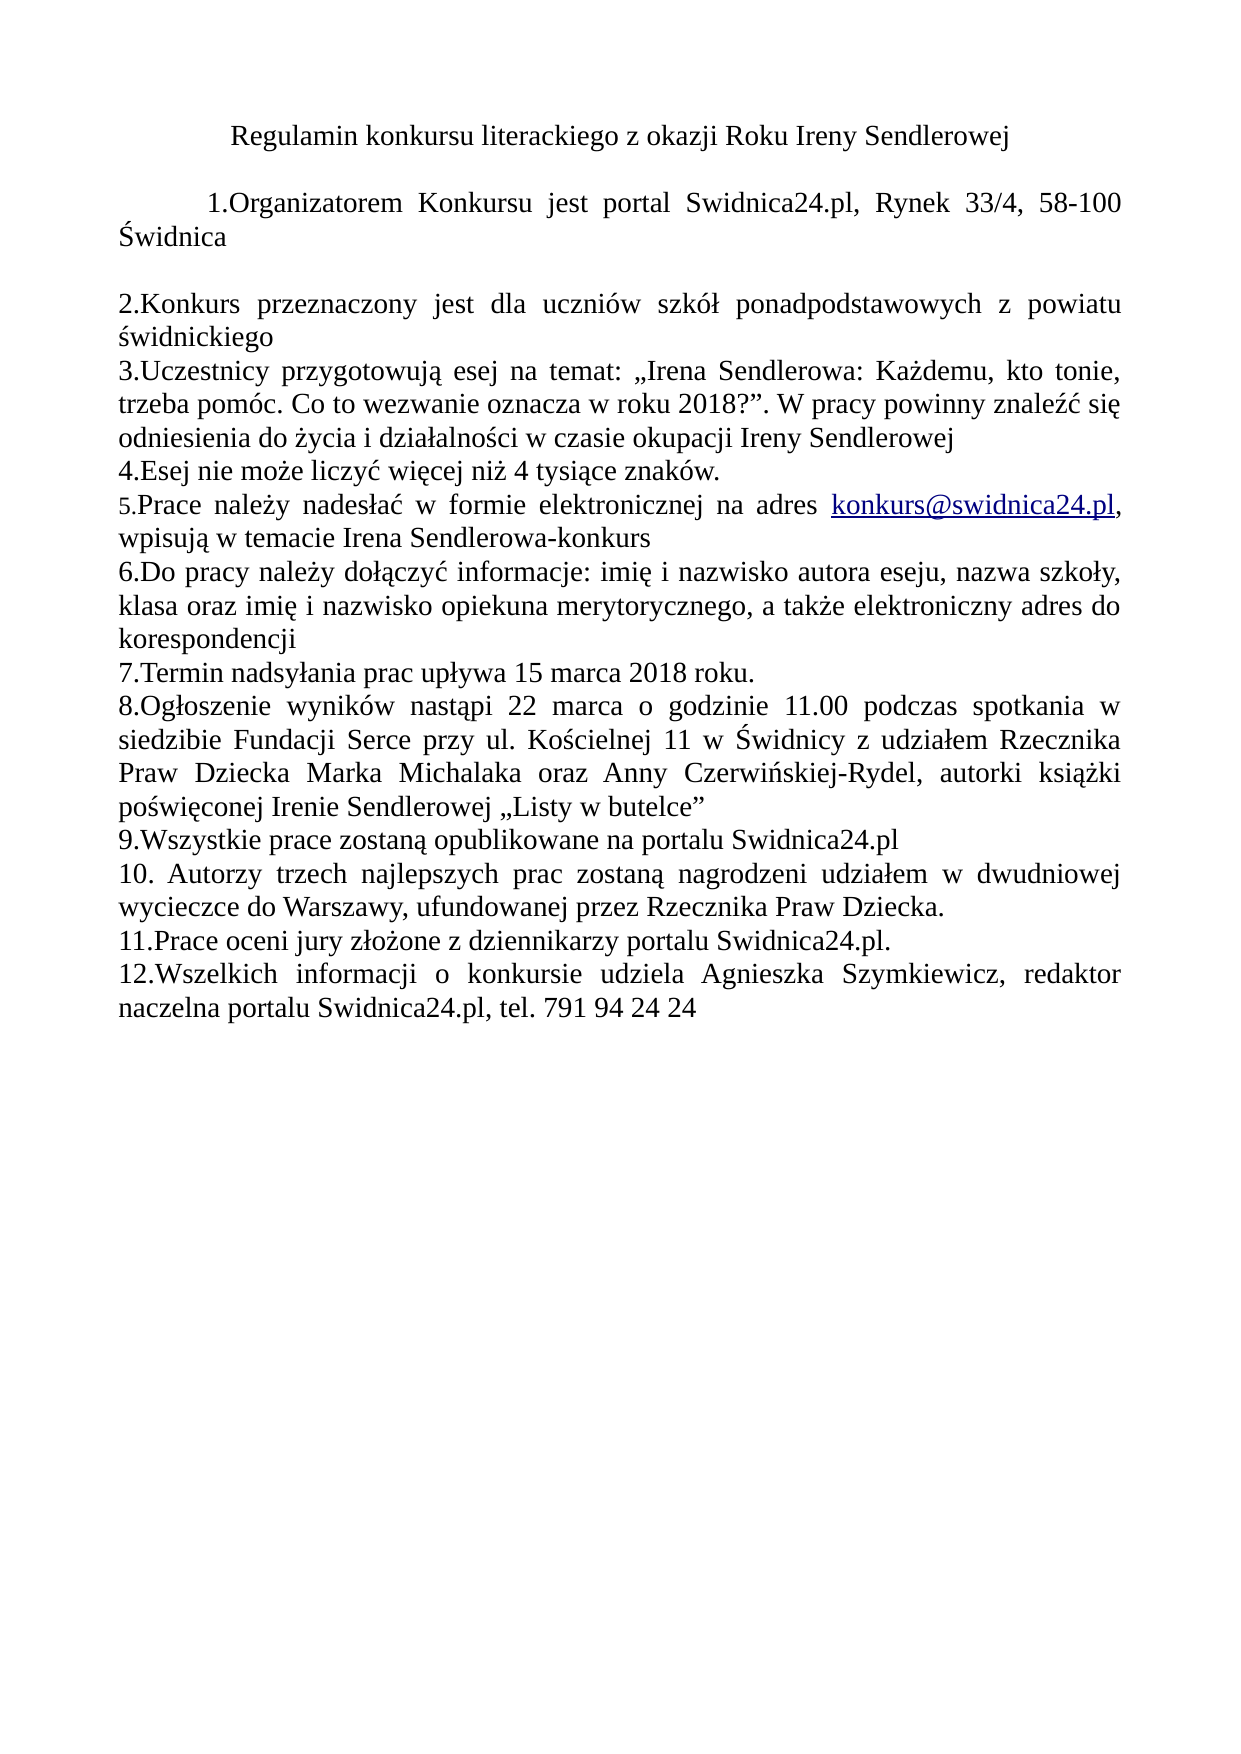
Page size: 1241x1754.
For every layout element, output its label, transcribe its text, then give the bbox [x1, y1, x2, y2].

list Prace oceni jury złożone z dziennikarzy portalu Swidnica24.pl. [118, 923, 1122, 957]
list Do pracy należy dołączyć informacje: imię i nazwisko autora eseju, nazwa szkoły, klasa oraz imię i nazwisko opiekuna merytorycznego, a także elektroniczny adres do korespondencji [118, 554, 1122, 655]
list Ogłoszenie wyników nastąpi 22 marca o godzinie 11.00 podczas spotkania w siedzibie Fundacji Serce przy ul. Kościelnej 11 w Świdnicy z udziałem Rzecznika Praw Dziecka Marka Michalaka oraz Anny Czerwińskiej-Rydel, autorki książki poświęconej Irenie Sendlerowej „Listy w butelce” [118, 688, 1122, 822]
list Uczestnicy przygotowują esej na temat: „Irena Sendlerowa: Każdemu, kto tonie, trzeba pomóc. Co to wezwanie oznacza w roku 2018?”. W pracy powinny znaleźć się odniesienia do życia i działalności w czasie okupacji Ireny Sendlerowej [118, 353, 1122, 453]
text 1.Organizatorem Konkursu jest portal Swidnica24.pl, Rynek 33/4, 58-100 Świdnica [118, 185, 1122, 252]
list Esej nie może liczyć więcej niż 4 tysiące znaków. [118, 453, 1122, 487]
list Termin nadsyłania prac upływa 15 marca 2018 roku. [118, 655, 1122, 688]
text Regulamin konkursu literackiego z okazji Roku Ireny Sendlerowej [118, 118, 1122, 152]
list Konkurs przeznaczony jest dla uczniów szkół ponadpodstawowych z powiatu świdnickiego [118, 286, 1122, 353]
list Wszelkich informacji o konkursie udziela Agnieszka Szymkiewicz, redaktor naczelna portalu Swidnica24.pl, tel. 791 94 24 24 [118, 957, 1122, 1024]
list Prace należy nadesłać w formie elektronicznej na adres konkurs@swidnica24.pl, wpisują w temacie Irena Sendlerowa-konkurs [118, 487, 1122, 554]
list Autorzy trzech najlepszych prac zostaną nagrodzeni udziałem w dwudniowej wycieczce do Warszawy, ufundowanej przez Rzecznika Praw Dziecka. [118, 856, 1122, 923]
list Wszystkie prace zostaną opublikowane na portalu Swidnica24.pl [118, 822, 1122, 856]
